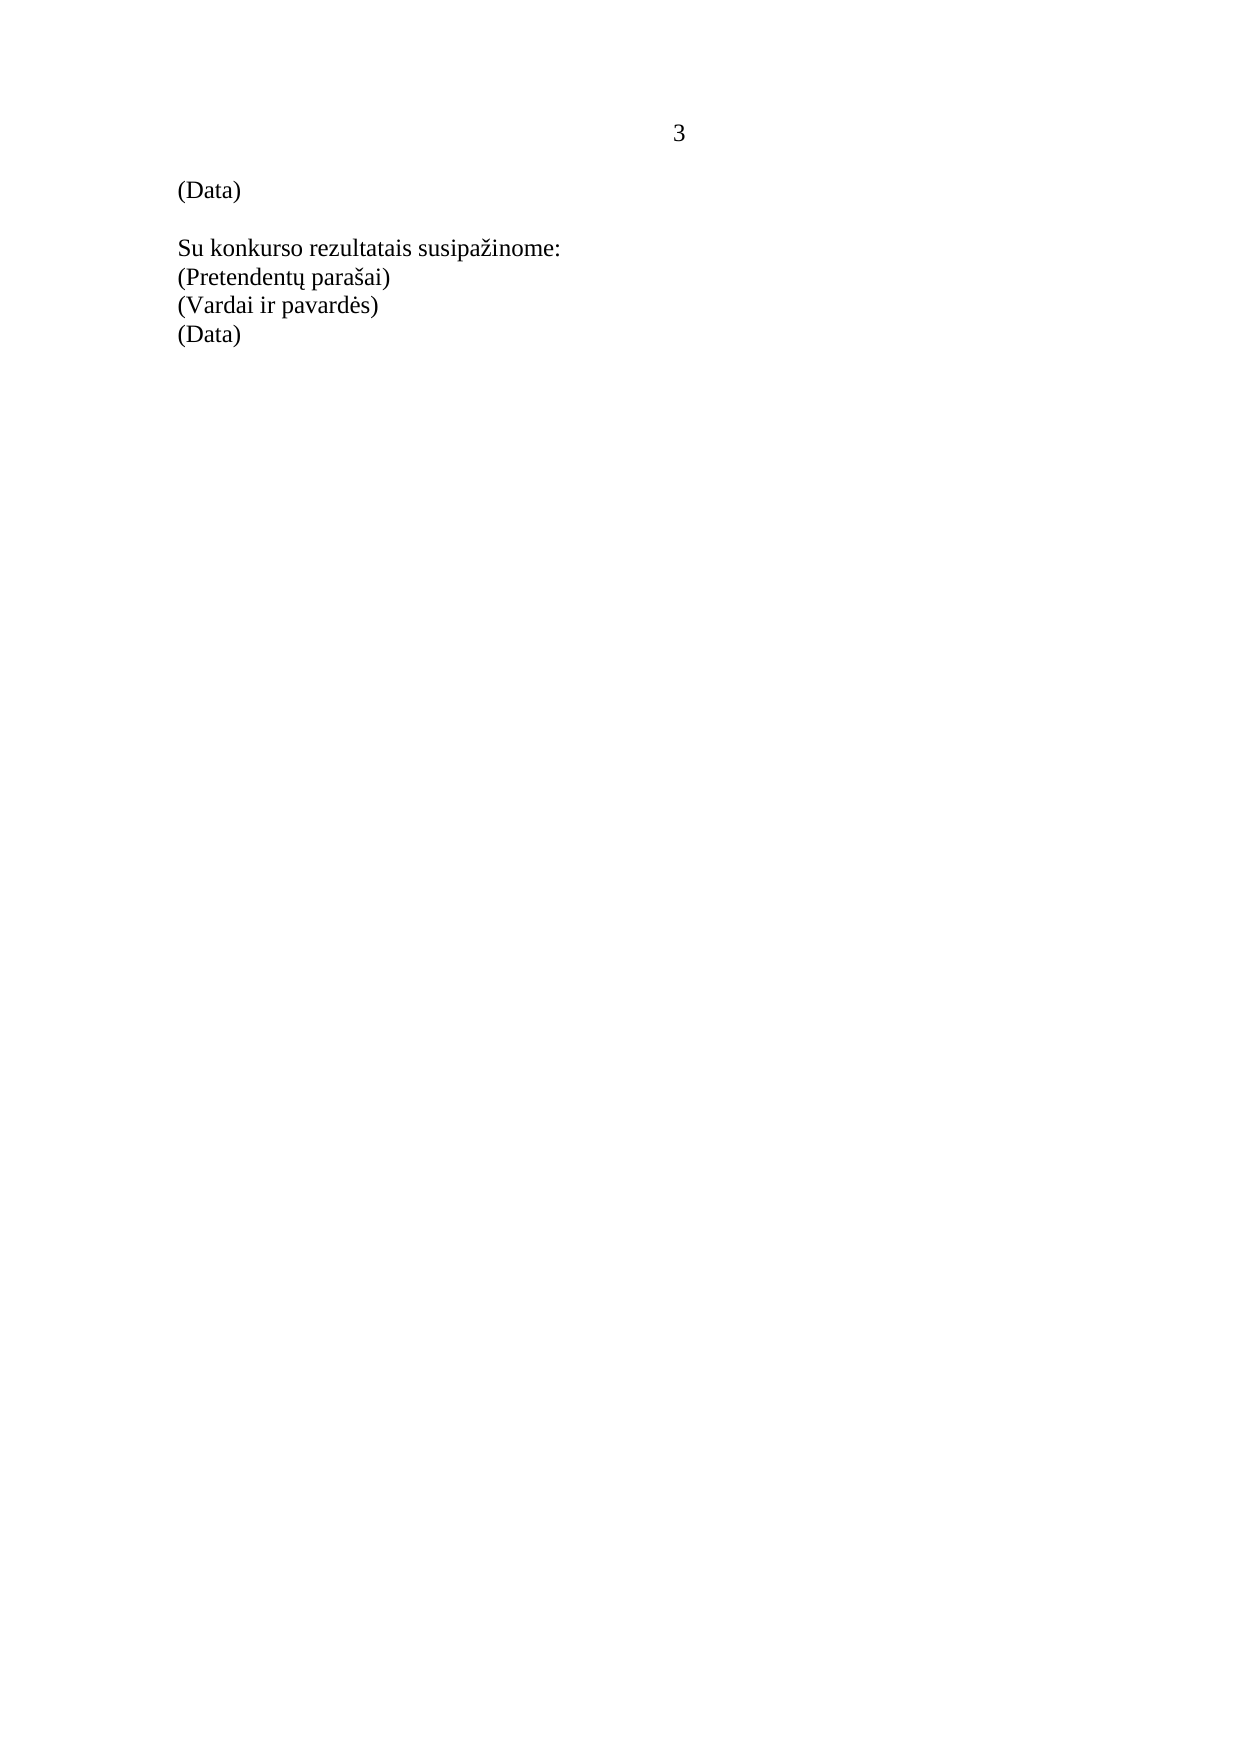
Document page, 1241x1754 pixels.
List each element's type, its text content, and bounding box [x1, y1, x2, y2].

text (Vardai ir pavardės) [177, 291, 1181, 319]
text (Data) [177, 176, 1181, 204]
text (Pretendentų parašai) [177, 262, 1181, 291]
text (Data) [177, 319, 1181, 348]
text Su konkurso rezultatais susipažinome: [177, 233, 1181, 262]
